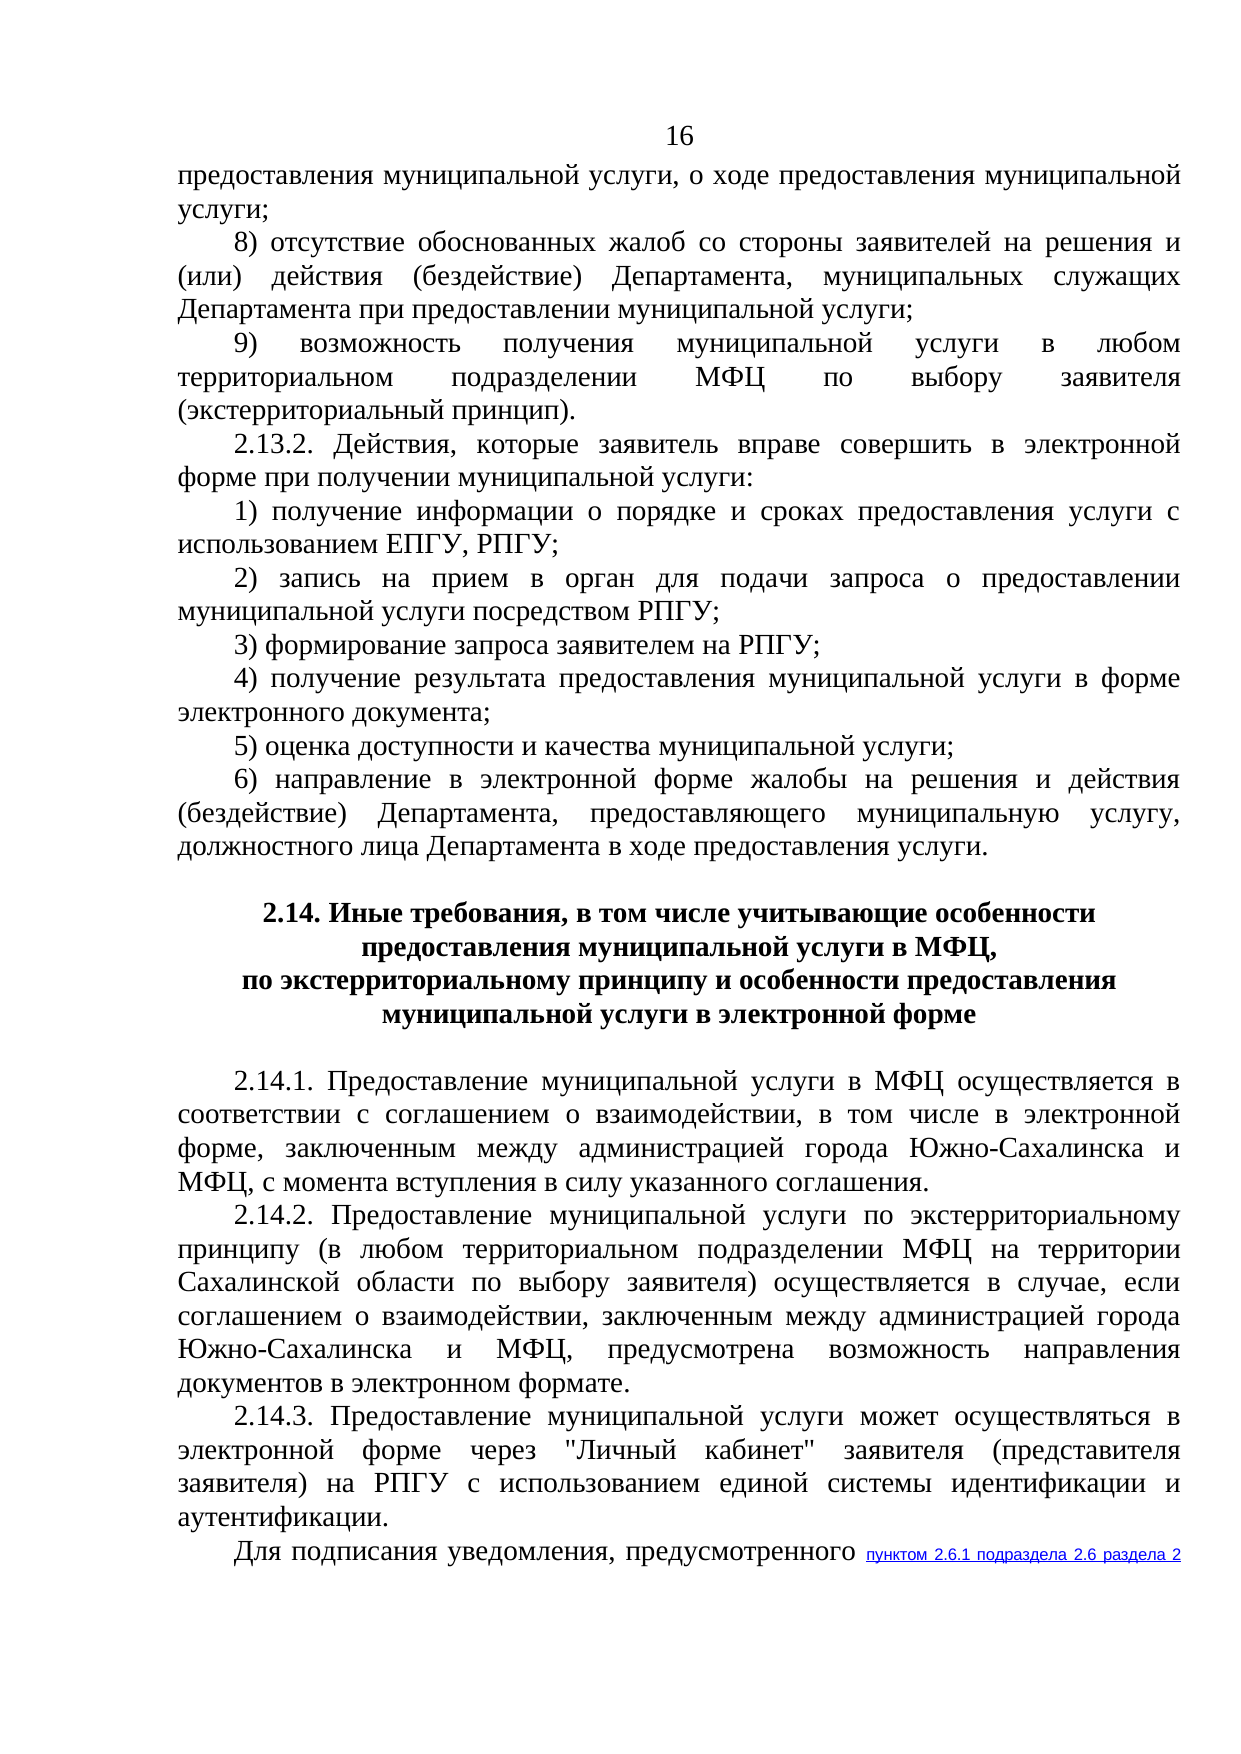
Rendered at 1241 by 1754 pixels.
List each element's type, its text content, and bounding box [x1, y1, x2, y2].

text 2.14.3. Предоставление муниципальной услуги может осуществляться в электронной форме через "Личный кабинет" заявителя (представителя заявителя) на РПГУ с использованием единой системы идентификации и аутентификации. [177, 1399, 1181, 1533]
text 2) запись на прием в орган для подачи запроса о предоставлении муниципальной услуги посредством РПГУ; [177, 560, 1181, 627]
text 3) формирование запроса заявителем на РПГУ; [177, 627, 1181, 661]
text 5) оценка доступности и качества муниципальной услуги; [177, 728, 1181, 761]
text предоставления муниципальной услуги, о ходе предоставления муниципальной услуги; [177, 158, 1181, 225]
text 9) возможность получения муниципальной услуги в любом территориальном подразделении МФЦ по выбору заявителя (экстерриториальный принцип). [177, 325, 1181, 426]
text 8) отсутствие обоснованных жалоб со стороны заявителей на решения и (или) действия (бездействие) Департамента, муниципальных служащих Департамента при предоставлении муниципальной услуги; [177, 225, 1181, 325]
text 6) направление в электронной форме жалобы на решения и действия (бездействие) Департамента, предоставляющего муниципальную услугу, должностного лица Департамента в ходе предоставления услуги. [177, 761, 1181, 862]
text предоставления муниципальной услуги в МФЦ, [177, 929, 1181, 963]
text 2.14. Иные требования, в том числе учитывающие особенности [177, 896, 1181, 929]
text 2.14.2. Предоставление муниципальной услуги по экстерриториальному принципу (в любом территориальном подразделении МФЦ на территории Сахалинской области по выбору заявителя) осуществляется в случае, если соглашением о взаимодействии, заключенным между администрацией города Южно-Сахалинска и МФЦ, предусмотрена возможность направления документов в электронном формате. [177, 1197, 1181, 1399]
text по экстерриториальному принципу и особенности предоставления [177, 963, 1181, 996]
text муниципальной услуги в электронной форме [177, 996, 1181, 1030]
text 4) получение результата предоставления муниципальной услуги в форме электронного документа; [177, 661, 1181, 728]
text 2.14.1. Предоставление муниципальной услуги в МФЦ осуществляется в соответствии с соглашением о взаимодействии, в том числе в электронной форме, заключенным между администрацией города Южно-Сахалинска и МФЦ, с момента вступления в силу указанного соглашения. [177, 1063, 1181, 1197]
text 2.13.2. Действия, которые заявитель вправе совершить в электронной форме при получении муниципальной услуги: [177, 426, 1181, 493]
text Для подписания уведомления, предусмотренного пунктом 2.6.1 подраздела 2.6 раздела 2 [177, 1533, 1181, 1566]
text 1) получение информации о порядке и сроках предоставления услуги с использованием ЕПГУ, РПГУ; [177, 493, 1181, 560]
